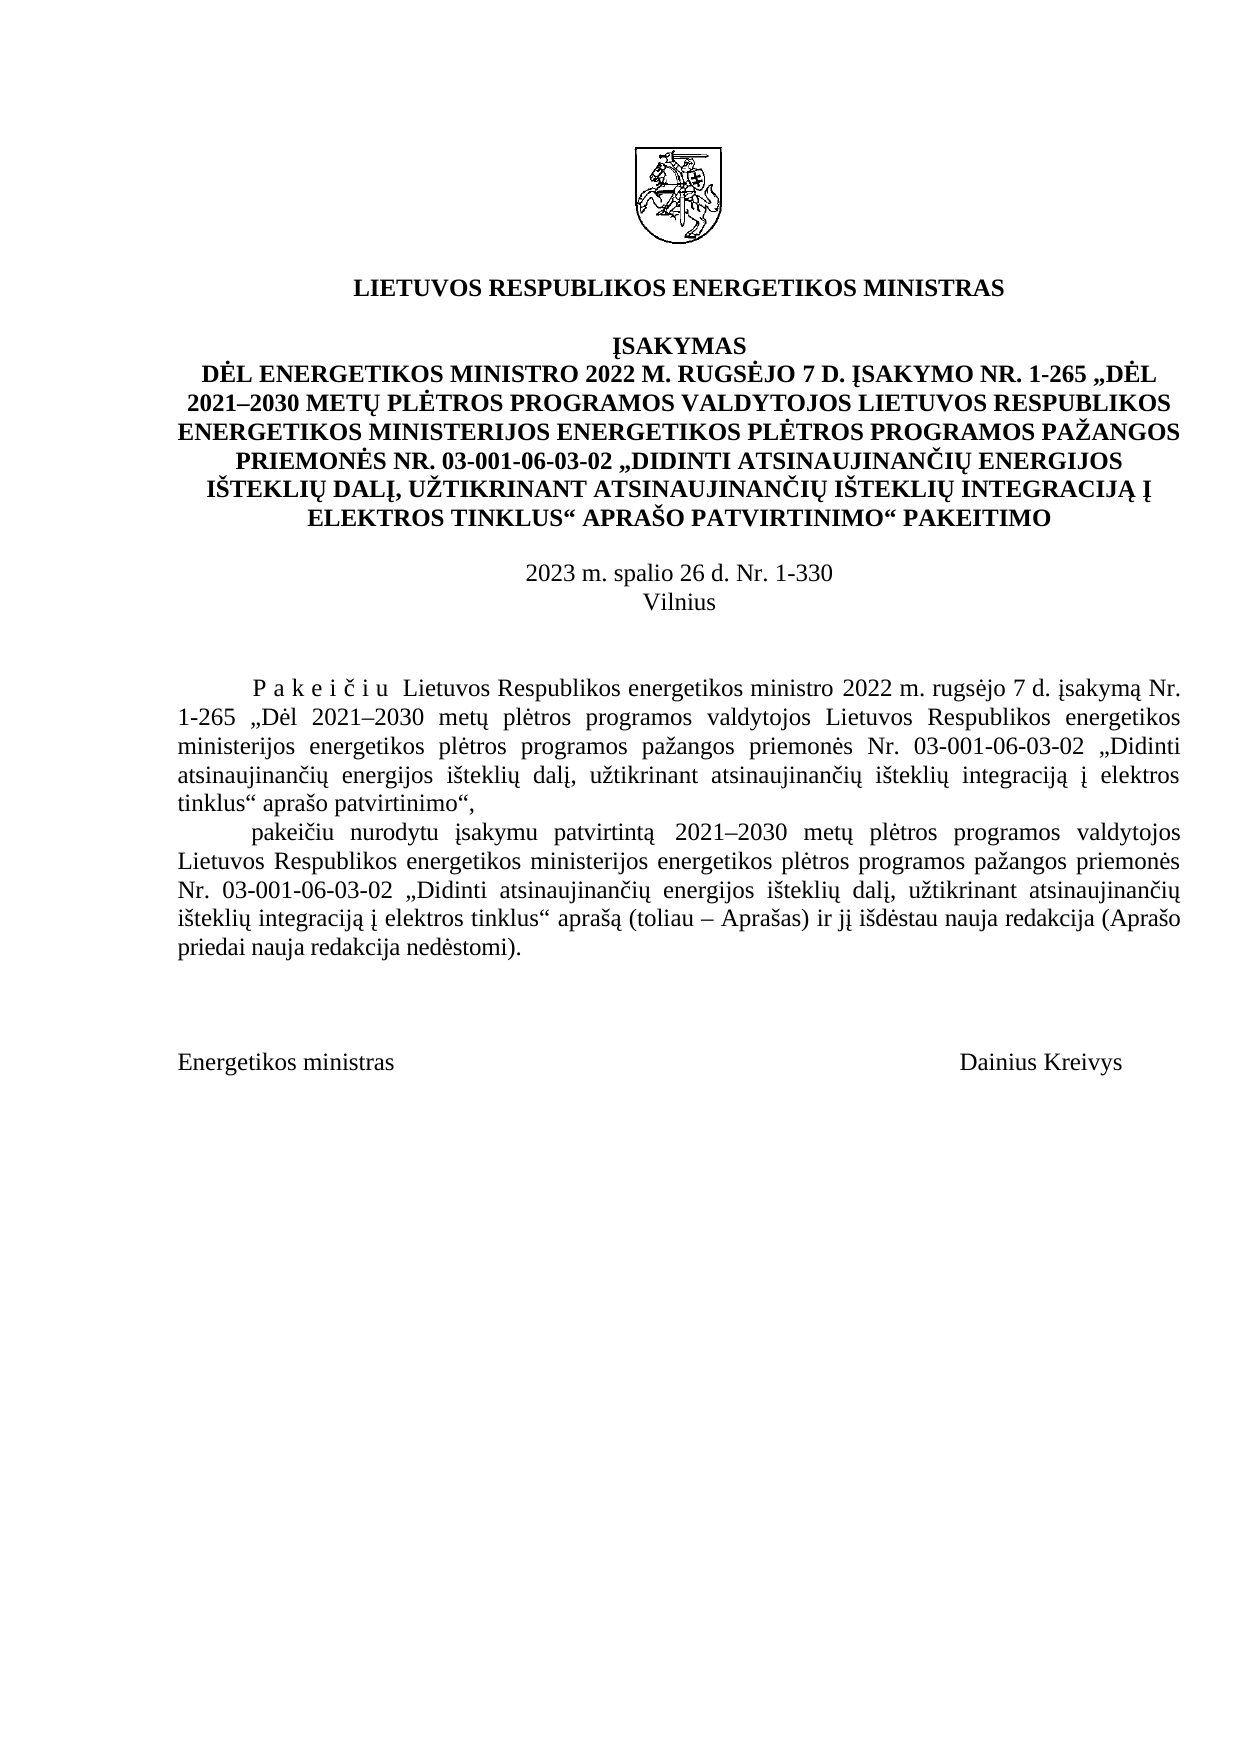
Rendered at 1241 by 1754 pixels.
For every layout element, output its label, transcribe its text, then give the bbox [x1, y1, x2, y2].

text P a k e i č i u Lietuvos Respublikos energetikos ministro 2022 m. rugsėjo 7 d. įsakymą Nr. 1-265 „Dėl 2021–2030 metų plėtros programos valdytojos Lietuvos Respublikos energetikos ministerijos energetikos plėtros programos pažangos priemonės Nr. 03-001-06-03-02 „Didinti atsinaujinančių energijos išteklių dalį, užtikrinant atsinaujinančių išteklių integraciją į elektros tinklus“ aprašo patvirtinimo“, [177, 673, 1181, 817]
text įsakymas [177, 331, 1181, 359]
text Vilnius [177, 587, 1181, 616]
text pakeičiu nurodytu įsakymu patvirtintą 2021–2030 metų plėtros programos valdytojos Lietuvos Respublikos energetikos ministerijos energetikos plėtros programos pažangos priemonės Nr. 03-001-06-03-02 „Didinti atsinaujinančių energijos išteklių dalį, užtikrinant atsinaujinančių išteklių integraciją į elektros tinklus“ aprašą (toliau – Aprašas) ir jį išdėstau nauja redakcija (Aprašo priedai nauja redakcija nedėstomi). [177, 817, 1181, 961]
text DĖL energetikos ministro 2022 m. rugsėjo 7 d. įsakymo nr. 1-265 „Dėl 2021–2030 metų plėtros programos valdytojos Lietuvos Respublikos energetikos ministerijos energetikos plėtros programos pažangos priemonės NR. 03-001-06-03-02 „DIDINTI ATSINAUJINANČIŲ ENERGIJOS IŠTEKLIŲ DALĮ, UŽTIKRINANT ATSINAUJINANČIŲ IŠTEKLIŲ INTEGRACIJĄ Į ELEKTROS TINKLUS“ aprašo patvirtinimo“ pakeitimo [177, 359, 1181, 532]
text Energetikos ministras Dainius Kreivys [177, 1047, 1181, 1076]
text LIETUVOS RESPUBLIKOS ENERGETIKOS MINISTRAS [177, 273, 1181, 302]
text 2023 m. spalio 26 d. Nr. 1-330 [177, 558, 1181, 587]
